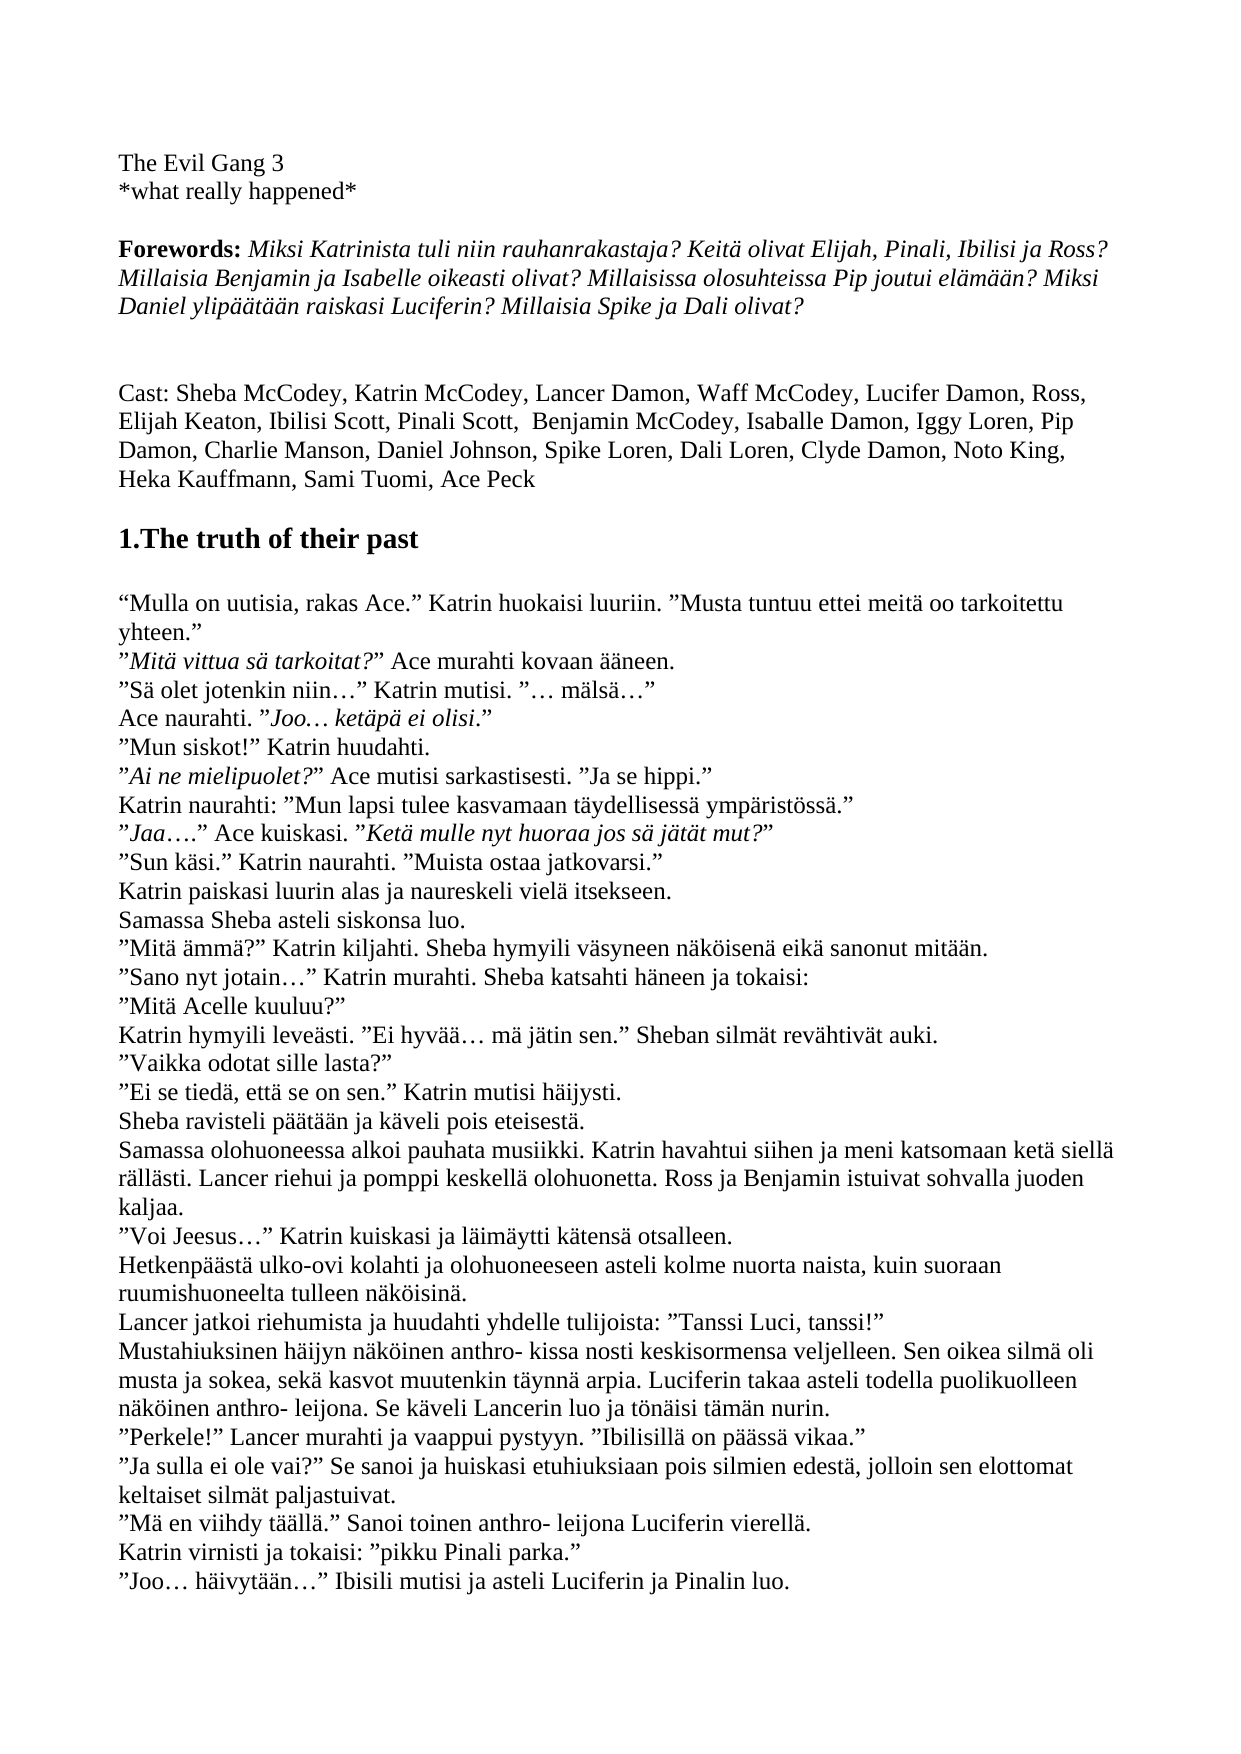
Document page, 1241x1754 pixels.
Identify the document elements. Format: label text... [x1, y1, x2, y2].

text ”Joo… häivytään…” Ibisili mutisi ja asteli Luciferin ja Pinalin luo. [118, 1566, 1122, 1595]
text Ace naurahti. ”Joo… ketäpä ei olisi.” [118, 703, 1122, 732]
text ”Sano nyt jotain…” Katrin murahti. Sheba katsahti häneen ja tokaisi: [118, 962, 1122, 991]
text The Evil Gang 3 [118, 148, 1122, 176]
text *what really happened* [118, 176, 1122, 205]
text ”Mitä Acelle kuuluu?” [118, 991, 1122, 1020]
text Lancer jatkoi riehumista ja huudahti yhdelle tulijoista: ”Tanssi Luci, tanssi!” [118, 1307, 1122, 1336]
text Katrin virnisti ja tokaisi: ”pikku Pinali parka.” [118, 1537, 1122, 1566]
text ”Mitä ämmä?” Katrin kiljahti. Sheba hymyili väsyneen näköisenä eikä sanonut mitään. [118, 933, 1122, 962]
text “Mulla on uutisia, rakas Ace.” Katrin huokaisi luuriin. ”Musta tuntuu ettei meitä oo tarkoitettu yhteen.” [118, 588, 1122, 646]
text ”Ai ne mielipuolet?” Ace mutisi sarkastisesti. ”Ja se hippi.” [118, 761, 1122, 790]
text ”Voi Jeesus…” Katrin kuiskasi ja läimäytti kätensä otsalleen. [118, 1221, 1122, 1250]
text Cast: Sheba McCodey, Katrin McCodey, Lancer Damon, Waff McCodey, Lucifer Damon, Ross, Elijah Keaton, Ibilisi Scott, Pinali Scott, Benjamin McCodey, Isaballe Damon, Iggy Loren, Pip Damon, Charlie Manson, Daniel Johnson, Spike Loren, Dali Loren, Clyde Damon, Noto King, Heka Kauffmann, Sami Tuomi, Ace Peck [118, 378, 1122, 493]
text Katrin naurahti: ”Mun lapsi tulee kasvamaan täydellisessä ympäristössä.” [118, 790, 1122, 818]
text ”Ja sulla ei ole vai?” Se sanoi ja huiskasi etuhiuksiaan pois silmien edestä, jolloin sen elottomat keltaiset silmät paljastuivat. [118, 1451, 1122, 1508]
text Forewords: Miksi Katrinista tuli niin rauhanrakastaja? Keitä olivat Elijah, Pinali, Ibilisi ja Ross? Millaisia Benjamin ja Isabelle oikeasti olivat? Millaisissa olosuhteissa Pip joutui elämään? Miksi Daniel ylipäätään raiskasi Luciferin? Millaisia Spike ja Dali olivat? [118, 234, 1122, 320]
text ”Sä olet jotenkin niin…” Katrin mutisi. ”… mälsä…” [118, 675, 1122, 703]
text Sheba ravisteli päätään ja käveli pois eteisestä. [118, 1106, 1122, 1135]
text Mustahiuksinen häijyn näköinen anthro- kissa nosti keskisormensa veljelleen. Sen oikea silmä oli musta ja sokea, sekä kasvot muutenkin täynnä arpia. Luciferin takaa asteli todella puolikuolleen näköinen anthro- leijona. Se käveli Lancerin luo ja tönäisi tämän nurin. [118, 1336, 1122, 1422]
text Katrin hymyili leveästi. ”Ei hyvää… mä jätin sen.” Sheban silmät revähtivät auki. [118, 1020, 1122, 1048]
text Samassa Sheba asteli siskonsa luo. [118, 905, 1122, 933]
text ”Perkele!” Lancer murahti ja vaappui pystyyn. ”Ibilisillä on päässä vikaa.” [118, 1422, 1122, 1451]
text ”Sun käsi.” Katrin naurahti. ”Muista ostaa jatkovarsi.” [118, 847, 1122, 876]
text 1.The truth of their past [118, 521, 1122, 555]
text Hetkenpäästä ulko-ovi kolahti ja olohuoneeseen asteli kolme nuorta naista, kuin suoraan ruumishuoneelta tulleen näköisinä. [118, 1250, 1122, 1307]
text Samassa olohuoneessa alkoi pauhata musiikki. Katrin havahtui siihen ja meni katsomaan ketä siellä rällästi. Lancer riehui ja pomppi keskellä olohuonetta. Ross ja Benjamin istuivat sohvalla juoden kaljaa. [118, 1135, 1122, 1221]
text Katrin paiskasi luurin alas ja naureskeli vielä itsekseen. [118, 876, 1122, 905]
text ”Ei se tiedä, että se on sen.” Katrin mutisi häijysti. [118, 1077, 1122, 1106]
text ”Mitä vittua sä tarkoitat?” Ace murahti kovaan ääneen. [118, 646, 1122, 675]
text ”Mä en viihdy täällä.” Sanoi toinen anthro- leijona Luciferin vierellä. [118, 1508, 1122, 1537]
text ”Vaikka odotat sille lasta?” [118, 1048, 1122, 1077]
text ”Mun siskot!” Katrin huudahti. [118, 732, 1122, 761]
text ”Jaa….” Ace kuiskasi. ”Ketä mulle nyt huoraa jos sä jätät mut?” [118, 818, 1122, 847]
